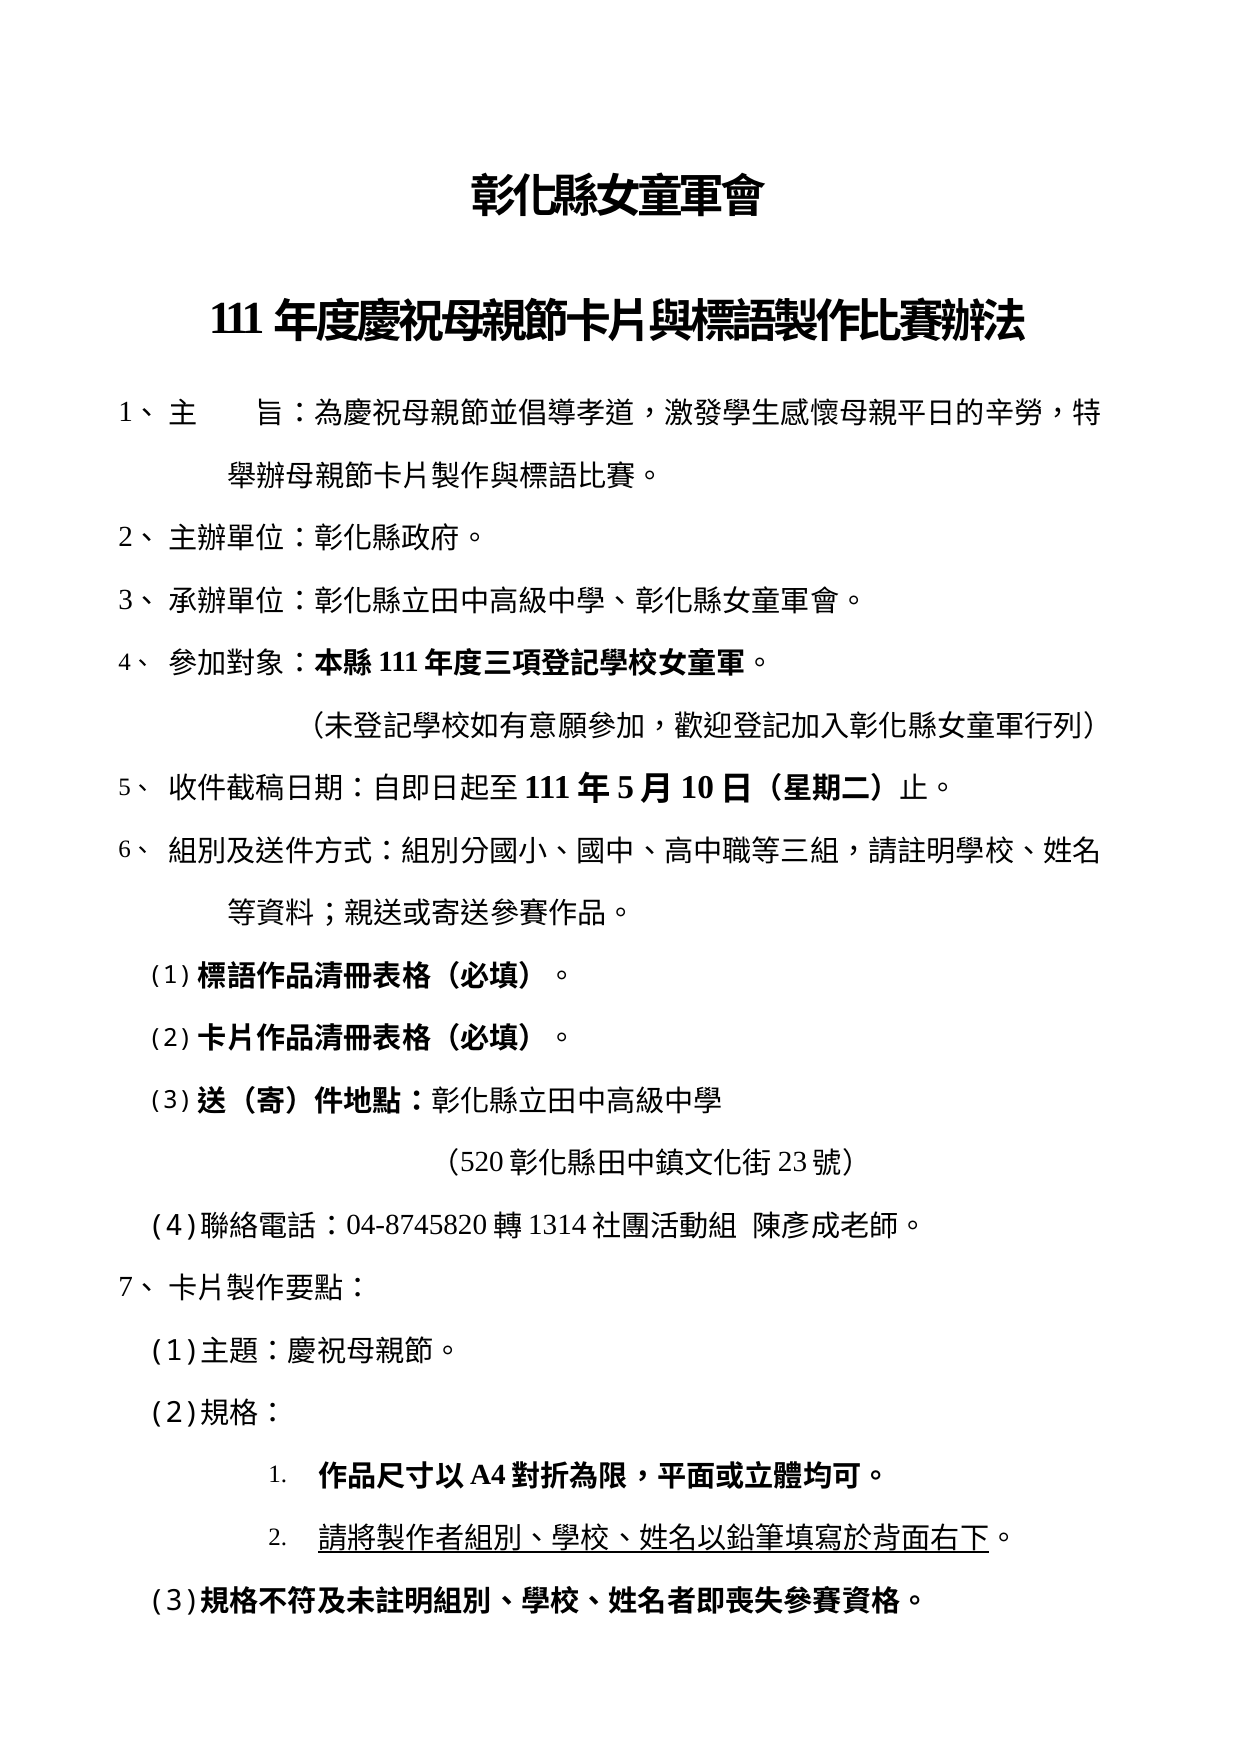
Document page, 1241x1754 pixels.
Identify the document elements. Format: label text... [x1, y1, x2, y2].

list 收件截稿日期：自即日起至111年5月10日（星期二）止。 [118, 744, 1122, 807]
list 卡片製作要點： [118, 1244, 1122, 1307]
text 111年度慶祝母親節卡片與標語製作比賽辦法 [118, 244, 1122, 369]
list 標語作品清冊表格（必填）。 [148, 932, 1122, 994]
text 彰化縣女童軍會 [118, 119, 1122, 244]
list 卡片作品清冊表格（必填）。 [148, 994, 1122, 1057]
list 主題：慶祝母親節。 [148, 1307, 1122, 1369]
list 組別及送件方式：組別分國小、國中、高中職等三組，請註明學校、姓名等資料；親送或寄送參賽作品。 [118, 807, 1122, 932]
list 承辦單位：彰化縣立田中高級中學、彰化縣女童軍會。 [118, 557, 1122, 619]
list 請將製作者組別、學校、姓名以鉛筆填寫於背面右下。 [251, 1494, 1122, 1557]
list 主 旨：為慶祝母親節並倡導孝道，激發學生感懷母親平日的辛勞，特舉辦母親節卡片製作與標語比賽。 [118, 369, 1122, 494]
list 規格： [148, 1369, 1122, 1432]
text （520彰化縣田中鎮文化街23號） [207, 1119, 1122, 1182]
list 送（寄）件地點：彰化縣立田中高級中學 [148, 1057, 1122, 1119]
text （未登記學校如有意願參加，歡迎登記加入彰化縣女童軍行列） [177, 682, 1122, 744]
list 主辦單位：彰化縣政府。 [118, 494, 1122, 557]
list 作品尺寸以A4對折為限，平面或立體均可。 [251, 1432, 1122, 1494]
list 聯絡電話：04-8745820轉1314社團活動組 陳彥成老師。 [148, 1182, 1122, 1244]
list 規格不符及未註明組別、學校、姓名者即喪失參賽資格。 [148, 1557, 1122, 1619]
list 參加對象：本縣111年度三項登記學校女童軍。 [118, 619, 1122, 682]
